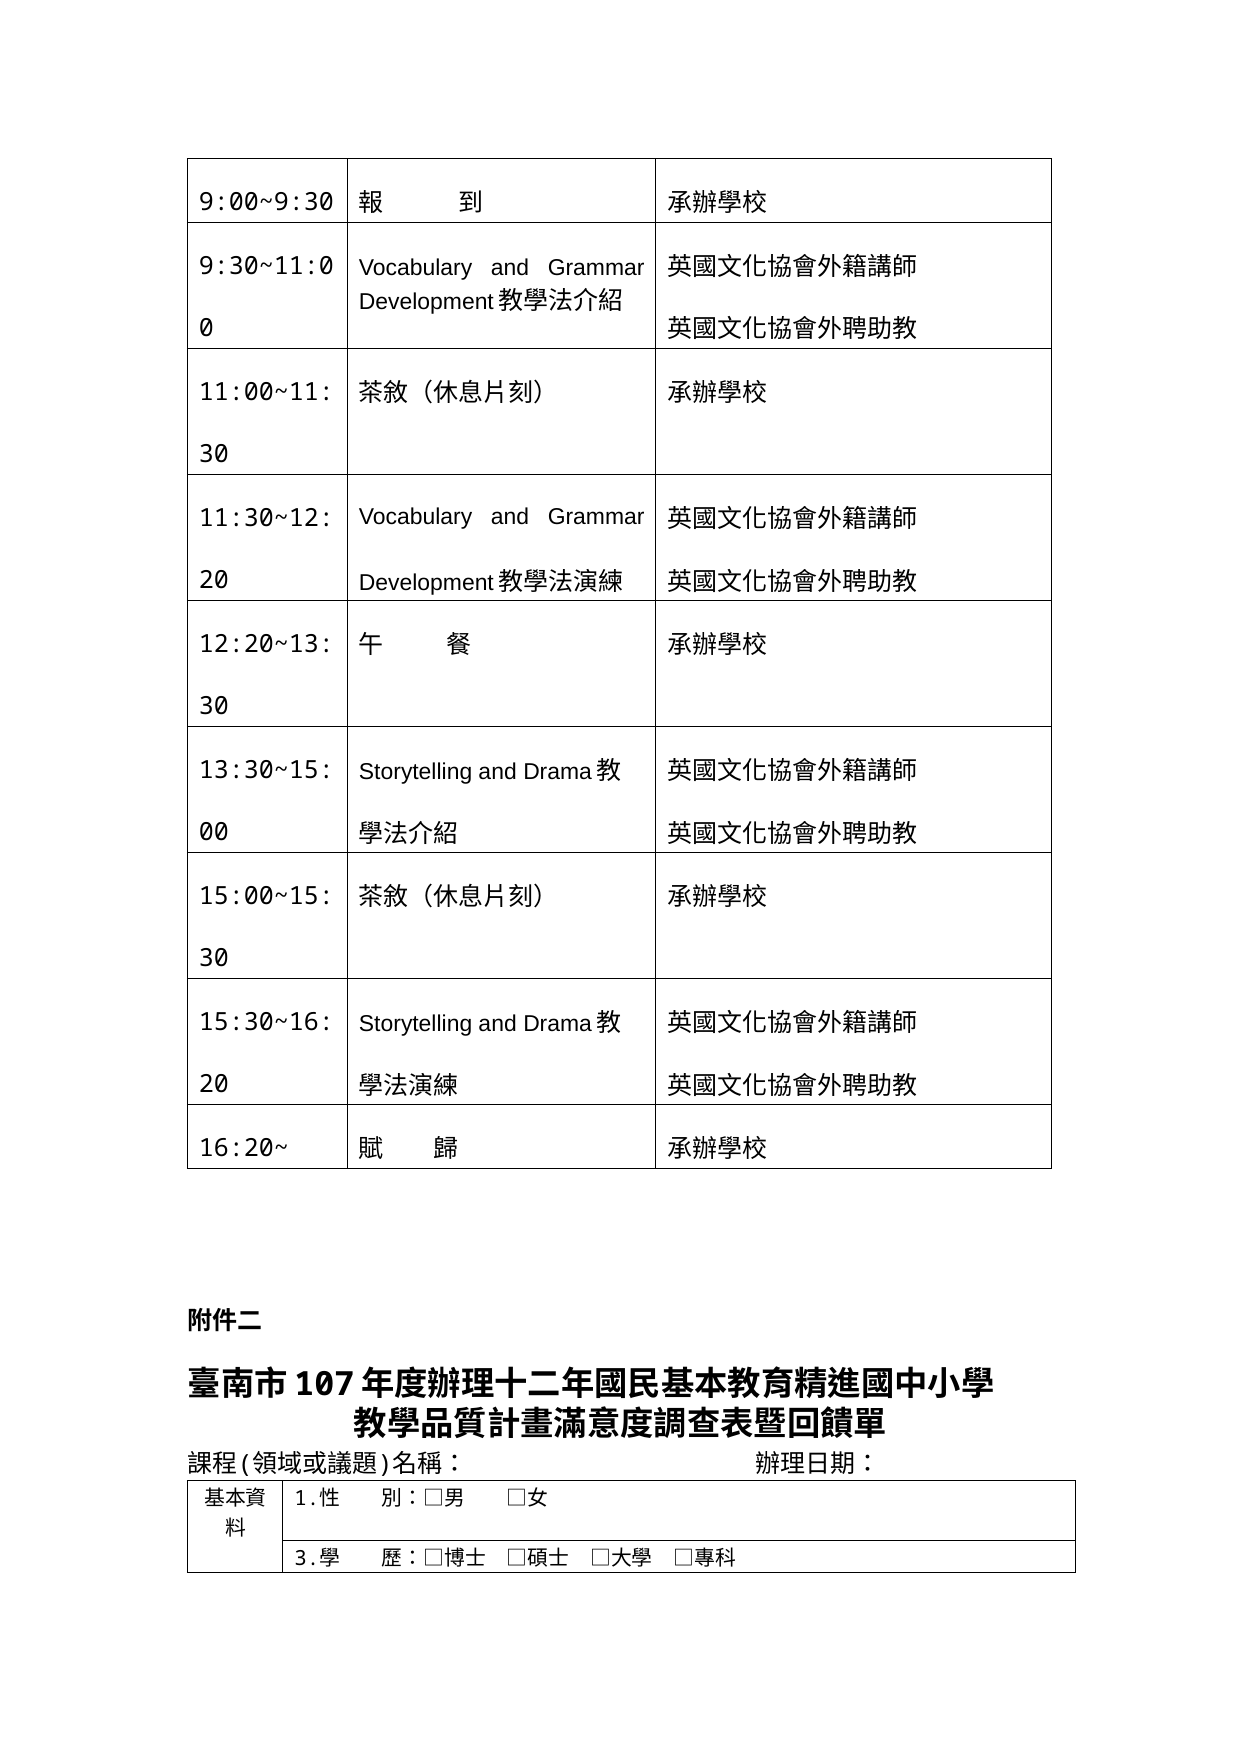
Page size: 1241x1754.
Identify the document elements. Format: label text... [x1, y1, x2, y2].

table_cell 賦 歸 [348, 1105, 655, 1168]
table_cell Storytelling and Drama教學法介紹 [348, 727, 655, 852]
table_cell 承辦學校 [656, 853, 1051, 978]
table_cell 承辦學校 [656, 601, 1051, 726]
table_cell 英國文化協會外籍講師 英國文化協會外聘助教 [656, 475, 1051, 600]
table_cell 承辦學校 [656, 159, 1051, 222]
text 教學品質計畫滿意度調查表暨回饋單 [187, 1402, 1053, 1444]
table_cell 12:20~13:30 [188, 601, 347, 726]
table_cell 茶敘（休息片刻） [348, 853, 655, 978]
text 課程(領域或議題)名稱： 辦理日期： [187, 1444, 1053, 1480]
table_cell 3.學 歷：□博士 □碩士 □大學 □專科 [283, 1541, 1075, 1572]
table_cell 承辦學校 [656, 1105, 1051, 1168]
table_cell 報 到 [348, 159, 655, 222]
table_cell 英國文化協會外籍講師 英國文化協會外聘助教 [656, 727, 1051, 852]
table_cell 9:30~11:00 [188, 223, 347, 348]
table_cell 茶敘（休息片刻） [348, 349, 655, 474]
table_cell 9:00~9:30 [188, 159, 347, 222]
table_cell 15:00~15:30 [188, 853, 347, 978]
table_header 基本資料 [188, 1481, 282, 1572]
table_cell 11:00~11:30 [188, 349, 347, 474]
table_cell Storytelling and Drama教學法演練 [348, 979, 655, 1104]
table_cell 13:30~15:00 [188, 727, 347, 852]
table_cell 英國文化協會外籍講師 英國文化協會外聘助教 [656, 223, 1051, 348]
text 附件二 [187, 1277, 1053, 1339]
table_cell 承辦學校 [656, 349, 1051, 474]
table_cell Vocabulary and Grammar Development教學法介紹 [348, 223, 655, 348]
table_cell 11:30~12:20 [188, 475, 347, 600]
text 臺南市107年度辦理十二年國民基本教育精進國中小學 [187, 1339, 1053, 1402]
table_header 1.性 別：□男 □女 [283, 1481, 1075, 1540]
table_cell 15:30~16:20 [188, 979, 347, 1104]
table_cell Vocabulary and Grammar Development教學法演練 [348, 475, 655, 600]
table_cell 英國文化協會外籍講師 英國文化協會外聘助教 [656, 979, 1051, 1104]
table_cell 午 餐 [348, 601, 655, 726]
table_cell 16:20~ [188, 1105, 347, 1168]
